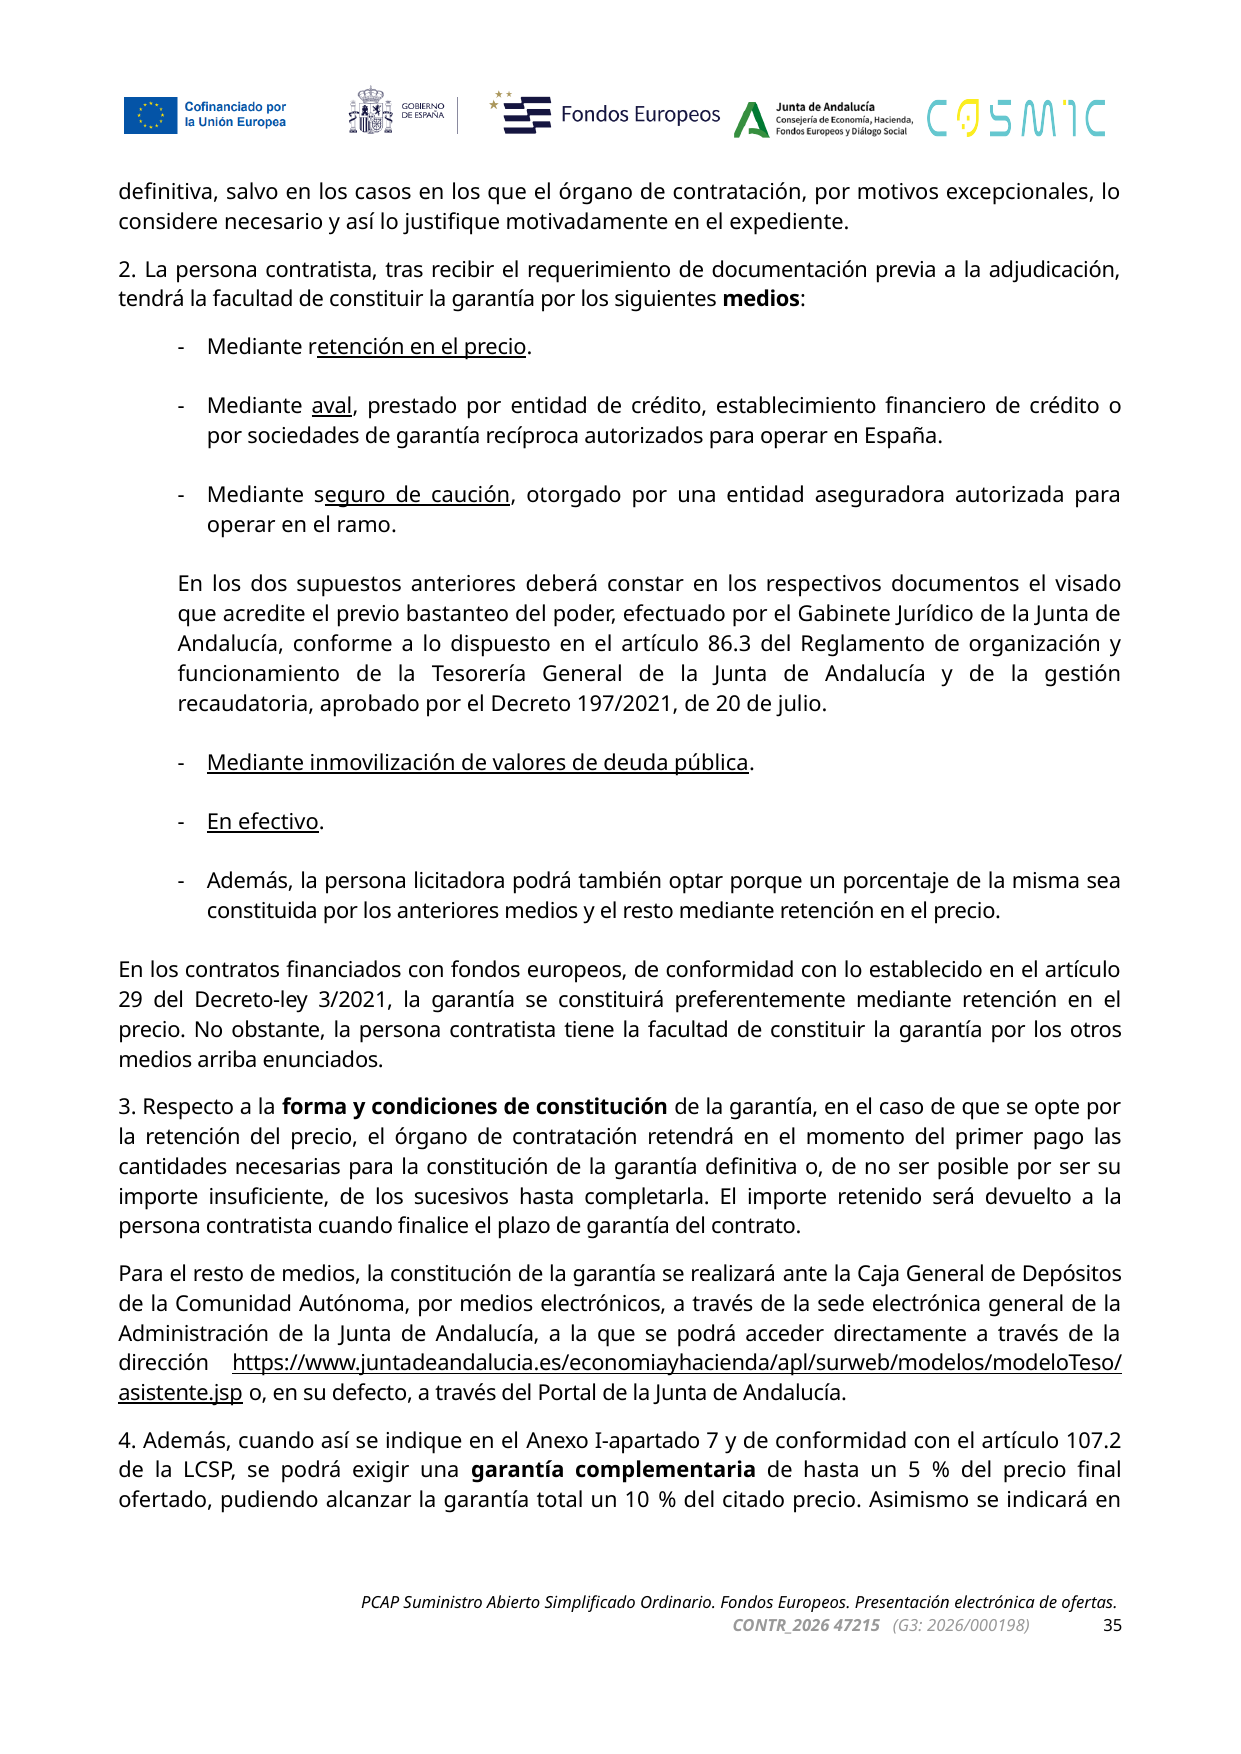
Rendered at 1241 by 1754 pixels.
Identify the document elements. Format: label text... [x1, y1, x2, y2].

text - Mediante retención en el precio. [177, 331, 1122, 361]
text definitiva, salvo en los casos en los que el órgano de contratación, por motivos excepcionales, lo considere necesario y así lo justifique motivadamente en el expediente. [118, 176, 1122, 236]
text - Además, la persona licitadora podrá también optar porque un porcentaje de la misma sea constituida por los anteriores medios y el resto mediante retención en el precio. [177, 865, 1122, 925]
text 2. La persona contratista, tras recibir el requerimiento de documentación previa a la adjudicación, tendrá la facultad de constituir la garantía por los siguientes medios: [118, 254, 1122, 313]
text 4. Además, cuando así se indique en el Anexo I-apartado 7 y de conformidad con el artículo 107.2 de la LCSP, se podrá exigir una garantía complementaria de hasta un 5 % del precio final ofertado, pudiendo alcanzar la garantía total un 10 % del citado precio. Asimismo se indicará en [118, 1424, 1122, 1514]
picture [927, 99, 1105, 137]
picture [104, 69, 918, 142]
text - Mediante aval, prestado por entidad de crédito, establecimiento financiero de crédito o por sociedades de garantía recíproca autorizados para operar en España. [177, 390, 1122, 450]
text 3. Respecto a la forma y condiciones de constitución de la garantía, en el caso de que se opte por la retención del precio, el órgano de contratación retendrá en el momento del primer pago las cantidades necesarias para la constitución de la garantía definitiva o, de no ser posible por ser su importe insuficiente, de los sucesivos hasta completarla. El importe retenido será devuelto a la persona contratista cuando finalice el plazo de garantía del contrato. [118, 1091, 1122, 1240]
text - Mediante seguro de caución, otorgado por una entidad aseguradora autorizada para operar en el ramo. [177, 479, 1122, 539]
text En los dos supuestos anteriores deberá constar en los respectivos documentos el visado que acredite el previo bastanteo del poder, efectuado por el Gabinete Jurídico de la Junta de Andalucía, conforme a lo dispuesto en el artículo 86.3 del Reglamento de organización y funcionamiento de la Tesorería General de la Junta de Andalucía y de la gestión recaudatoria, aprobado por el Decreto 197/2021, de 20 de julio. [177, 568, 1122, 717]
text Para el resto de medios, la constitución de la garantía se realizará ante la Caja General de Depósitos de la Comunidad Autónoma, por medios electrónicos, a través de la sede electrónica general de la Administración de la Junta de Andalucía, a la que se podrá acceder directamente a través de la dirección https://www.juntadeandalucia.es/economiayhacienda/apl/surweb/modelos/modeloTeso/asistente.jsp o, en su defecto, a través del Portal de la Junta de Andalucía. [118, 1258, 1122, 1407]
text En los contratos financiados con fondos europeos, de conformidad con lo establecido en el artículo 29 del Decreto-ley 3/2021, la garantía se constituirá preferentemente mediante retención en el precio. No obstante, la persona contratista tiene la facultad de constituir la garantía por los otros medios arriba enunciados. [118, 954, 1122, 1073]
text - En efectivo. [177, 806, 1122, 836]
text - Mediante inmovilización de valores de deuda pública. [177, 747, 1122, 777]
